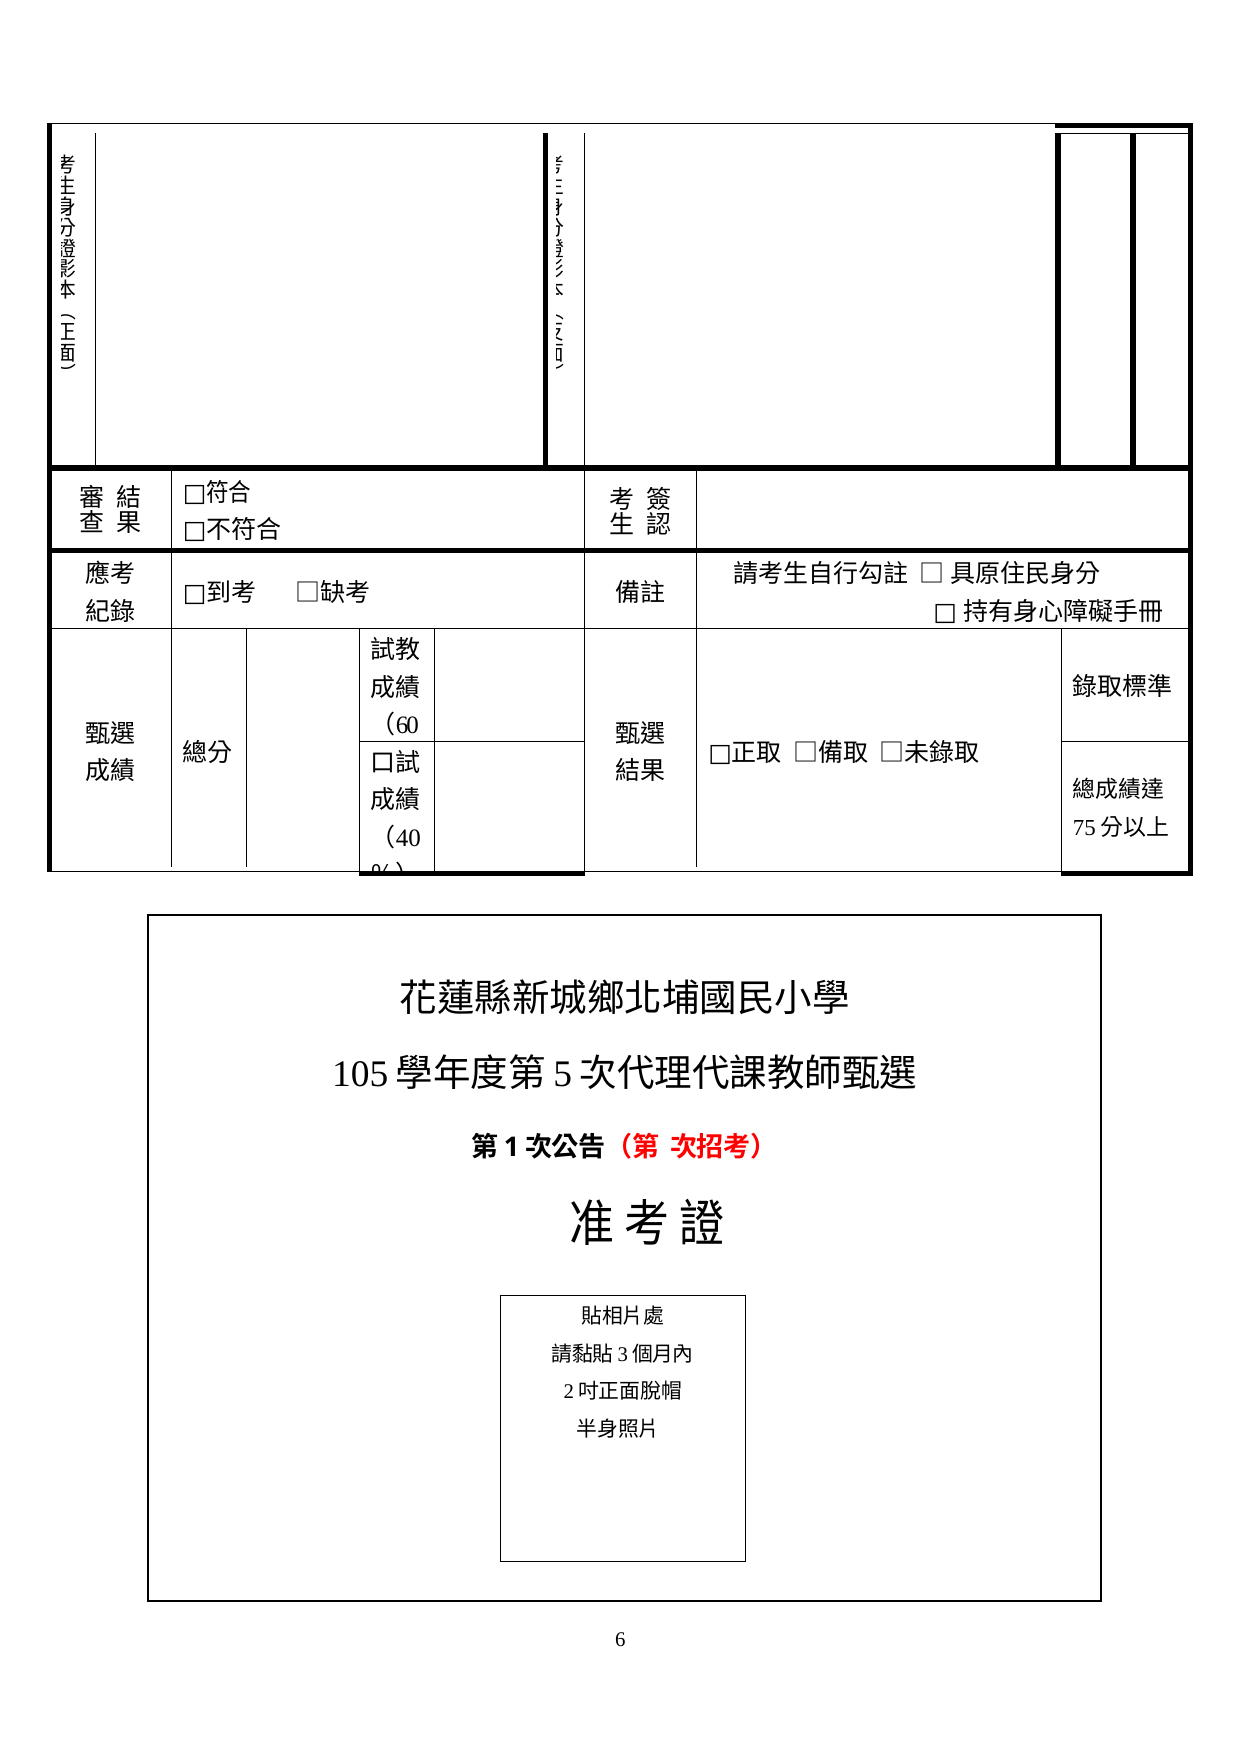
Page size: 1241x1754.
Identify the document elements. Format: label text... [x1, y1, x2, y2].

table_cell 請考生自行勾註 □ 具原住民身分 □ 持有身心障礙手冊 [697, 553, 1188, 628]
table_cell （四）核發准考證 [1133, 128, 1188, 133]
table_cell □符合 □不符合 [172, 471, 584, 548]
table_cell □到考 □缺考 [172, 553, 584, 628]
table_cell 錄取標準 [1062, 629, 1188, 741]
table_cell □正取 □備取 □未錄取 [697, 629, 1061, 871]
table_cell 甄選 結果 [585, 629, 697, 871]
table_cell 備註 [585, 553, 696, 628]
table_cell [1058, 128, 1133, 133]
table_header 花蓮縣新城鄉北埔國民小學 105學年度第5次代理代課教師甄選 第1次公告（第 次招考） 准 考 證 姓 名：_________________ 科別及專長： 准考證號碼：_________________ [149, 916, 1100, 1599]
table_cell [246, 629, 359, 871]
table_cell 考生身分證影本（正面） [52, 124, 95, 465]
table_cell 甄選 成績 [52, 629, 171, 871]
table_cell 結果 審查 [52, 471, 171, 548]
table_cell 應考 紀錄 [52, 553, 171, 628]
table_cell [1061, 134, 1130, 465]
table_cell 總成績達75分以上 [1062, 742, 1188, 871]
table_cell [697, 471, 1188, 548]
table_cell 總分 [171, 629, 246, 871]
table_cell 簽認 考生 [585, 471, 696, 548]
table_cell （四）核發准考證 [1136, 134, 1188, 465]
table_cell [584, 124, 1058, 465]
table_cell [435, 742, 584, 871]
table_cell 考生身分證影本（反面） [545, 124, 584, 465]
table_cell 試教成績（60％） [360, 629, 434, 741]
table_cell [95, 124, 545, 465]
table_cell 口試成績（40％） [360, 742, 434, 871]
table_cell [435, 629, 584, 741]
table_header 貼相片處 請黏貼3個月內 2吋正面脫帽 半身照片 [501, 1296, 745, 1561]
